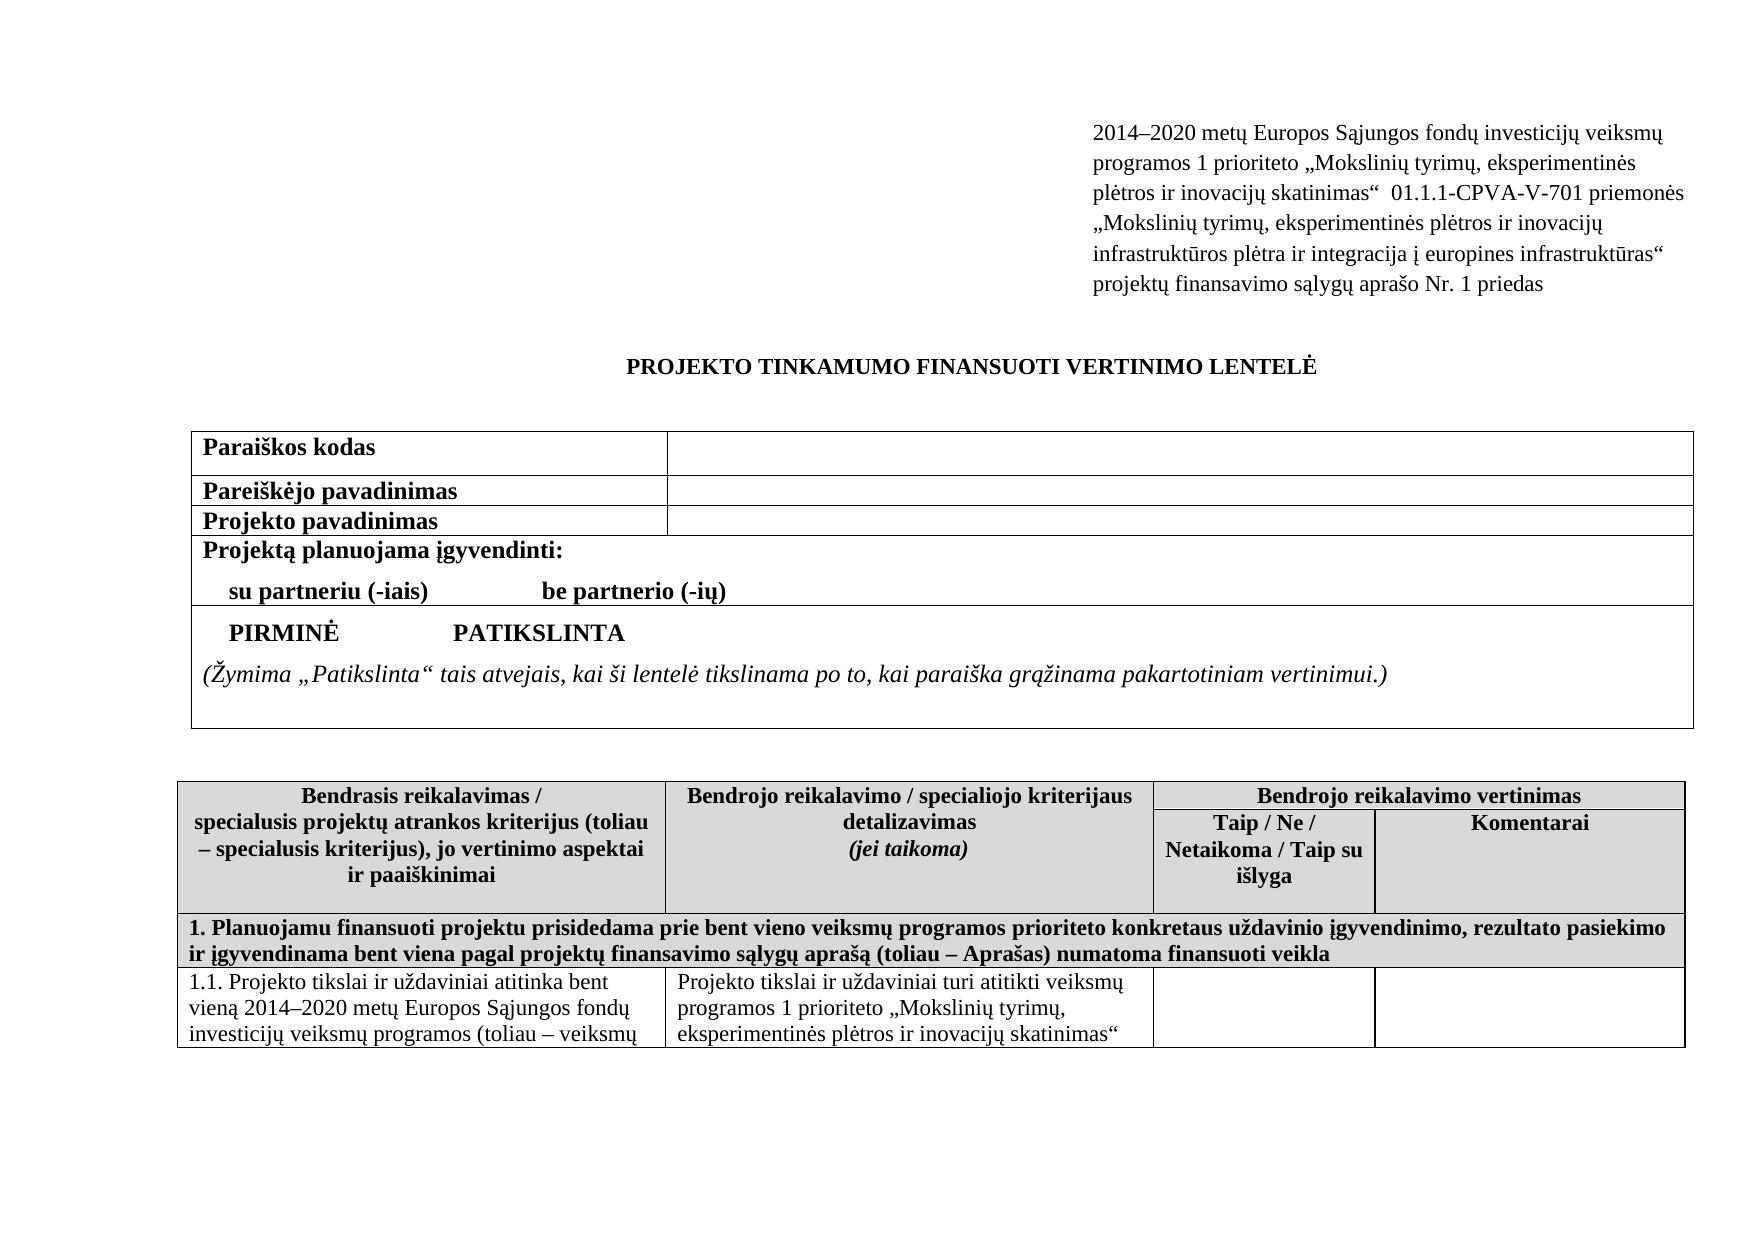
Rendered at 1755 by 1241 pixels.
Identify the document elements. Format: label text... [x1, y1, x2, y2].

table_cell 1. Planuojamu finansuoti projektu prisidedama prie bent vieno veiksmų programos prioriteto konkretaus uždavinio įgyvendinimo, rezultato pasiekimo ir įgyvendinama bent viena pagal projektų finansavimo sąlygų aprašą (toliau – Aprašas) numatoma finansuoti veikla [178, 914, 1684, 967]
table_cell Pareiškėjo pavadinimas [192, 476, 667, 505]
table_header Bendrasis reikalavimas / specialusis projektų atrankos kriterijus (toliau – specialusis kriterijus), jo vertinimo aspektai ir paaiškinimai [178, 782, 665, 913]
table_cell  PIRMINĖ PATIKSLINTA (Žymima „Patikslinta“ tais atvejais, kai ši lentelė tikslinama po to, kai paraiška grąžinama pakartotiniam vertinimui.) [192, 606, 1693, 728]
text PROJEKTO TINKAMUMO FINANSUOTI VERTINIMO LENTELĖ [177, 353, 1696, 379]
table_cell Projektą planuojama įgyvendinti:  su partneriu (-iais)  be partnerio (-ių) [192, 536, 1693, 605]
table_cell Projekto tikslai ir uždaviniai turi atitikti veiksmų programos 1 prioriteto „Mokslinių tyrimų, eksperimentinės plėtros ir inovacijų skatinimas“ [666, 968, 1153, 1047]
text 2014–2020 metų Europos Sąjungos fondų investicijų veiksmų programos 1 prioriteto „Mokslinių tyrimų, eksperimentinės plėtros ir inovacijų skatinimas“ 01.1.1-CPVA-V-701 priemonės „Mokslinių tyrimų, eksperimentinės plėtros ir inovacijų infrastruktūros plėtra ir integracija į europines infrastruktūras“ projektų finansavimo sąlygų aprašo Nr. 1 priedas [1093, 119, 1696, 296]
table_cell [1376, 968, 1684, 1047]
table_cell [668, 506, 1693, 534]
table_cell [1154, 968, 1374, 1047]
table_cell Taip / Ne / Netaikoma / Taip su išlyga [1154, 810, 1374, 913]
table_header Paraiškos kodas [192, 432, 667, 475]
table_header Bendrojo reikalavimo vertinimas [1154, 782, 1684, 808]
table_cell Komentarai [1376, 810, 1684, 913]
table_cell [668, 476, 1693, 505]
table_cell 1.1. Projekto tikslai ir uždaviniai atitinka bent vieną 2014–2020 metų Europos Sąjungos fondų investicijų veiksmų programos (toliau – veiksmų [178, 968, 665, 1047]
table_cell Projekto pavadinimas [192, 506, 667, 534]
table_header Bendrojo reikalavimo / specialiojo kriterijaus detalizavimas (jei taikoma) [666, 782, 1153, 913]
table_header [668, 432, 1693, 475]
